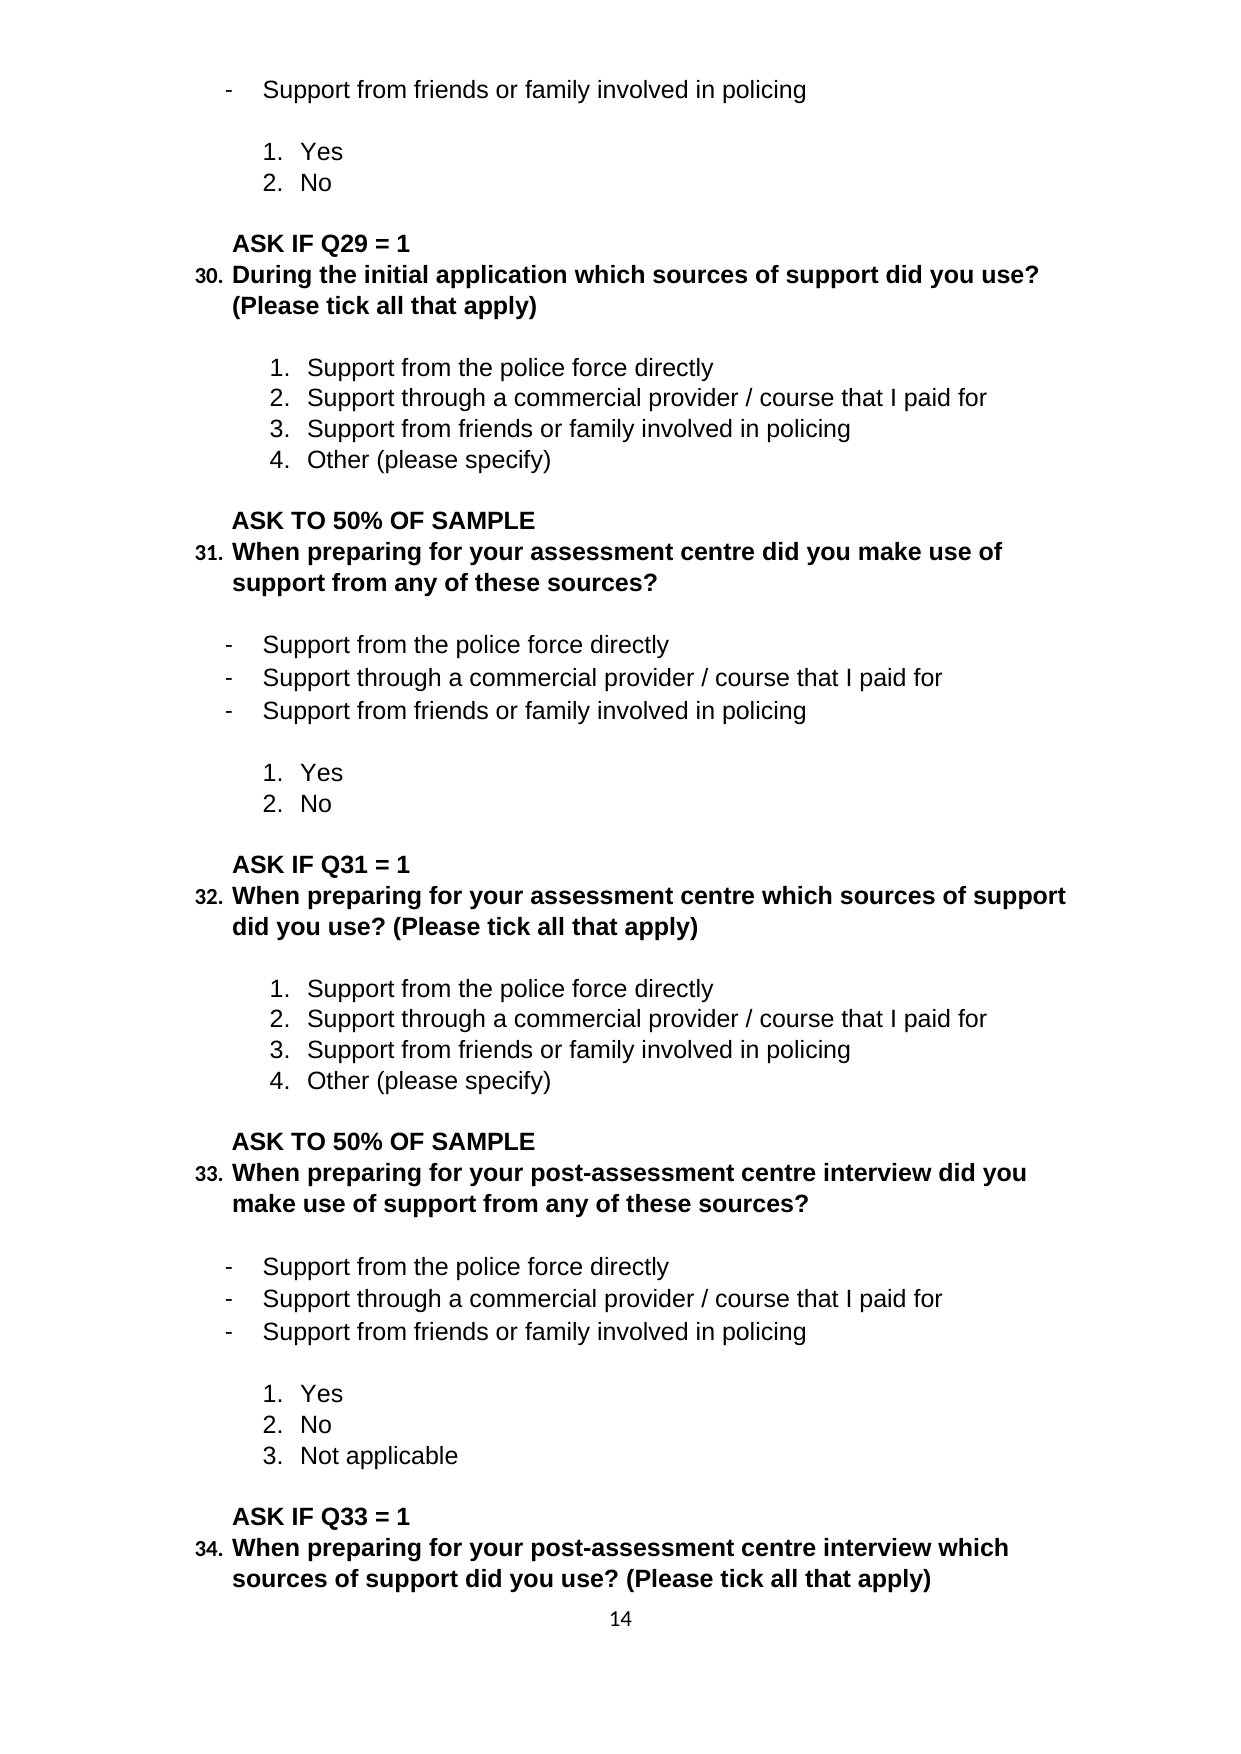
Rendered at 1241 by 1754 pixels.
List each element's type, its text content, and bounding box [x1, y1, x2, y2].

text ASK TO 50% OF SAMPLE [156, 506, 1090, 535]
list Support through a commercial provider / course that I paid for [269, 1004, 1090, 1033]
list Support from the police force directly [269, 353, 1090, 381]
list When preparing for your post-assessment centre interview which sources of support did you use? (Please tick all that apply) [194, 1533, 1090, 1593]
list Support through a commercial provider / course that I paid for [269, 383, 1090, 412]
list Support from friends or family involved in policing [269, 414, 1090, 443]
list Support through a commercial provider / course that I paid for [225, 1283, 1090, 1314]
list Support from the police force directly [225, 629, 1090, 660]
text ASK IF Q31 = 1 [157, 850, 1090, 879]
list No [262, 168, 1090, 197]
list Other (please specify) [269, 1066, 1090, 1094]
list No [262, 789, 1090, 818]
list Support from friends or family involved in policing [225, 1316, 1090, 1346]
list Support from the police force directly [269, 974, 1090, 1002]
list When preparing for your assessment centre which sources of support did you use? (Please tick all that apply) [194, 881, 1090, 941]
list Yes [262, 137, 1090, 166]
text ASK TO 50% OF SAMPLE [156, 1127, 1090, 1156]
list When preparing for your post-assessment centre interview did you make use of support from any of these sources? [194, 1158, 1090, 1218]
list Support from friends or family involved in policing [225, 74, 1090, 104]
list Not applicable [262, 1441, 1090, 1469]
list Yes [262, 1379, 1090, 1408]
list During the initial application which sources of support did you use? (Please tick all that apply) [194, 260, 1090, 320]
list Support from friends or family involved in policing [269, 1035, 1090, 1064]
list Support from the police force directly [225, 1251, 1090, 1281]
text ASK IF Q33 = 1 [157, 1502, 1090, 1531]
list Yes [262, 758, 1090, 787]
list When preparing for your assessment centre did you make use of support from any of these sources? [194, 537, 1090, 597]
list Other (please specify) [269, 445, 1090, 473]
list Support from friends or family involved in policing [225, 695, 1090, 725]
list No [262, 1410, 1090, 1439]
text ASK IF Q29 = 1 [157, 229, 1090, 258]
list Support through a commercial provider / course that I paid for [225, 662, 1090, 693]
